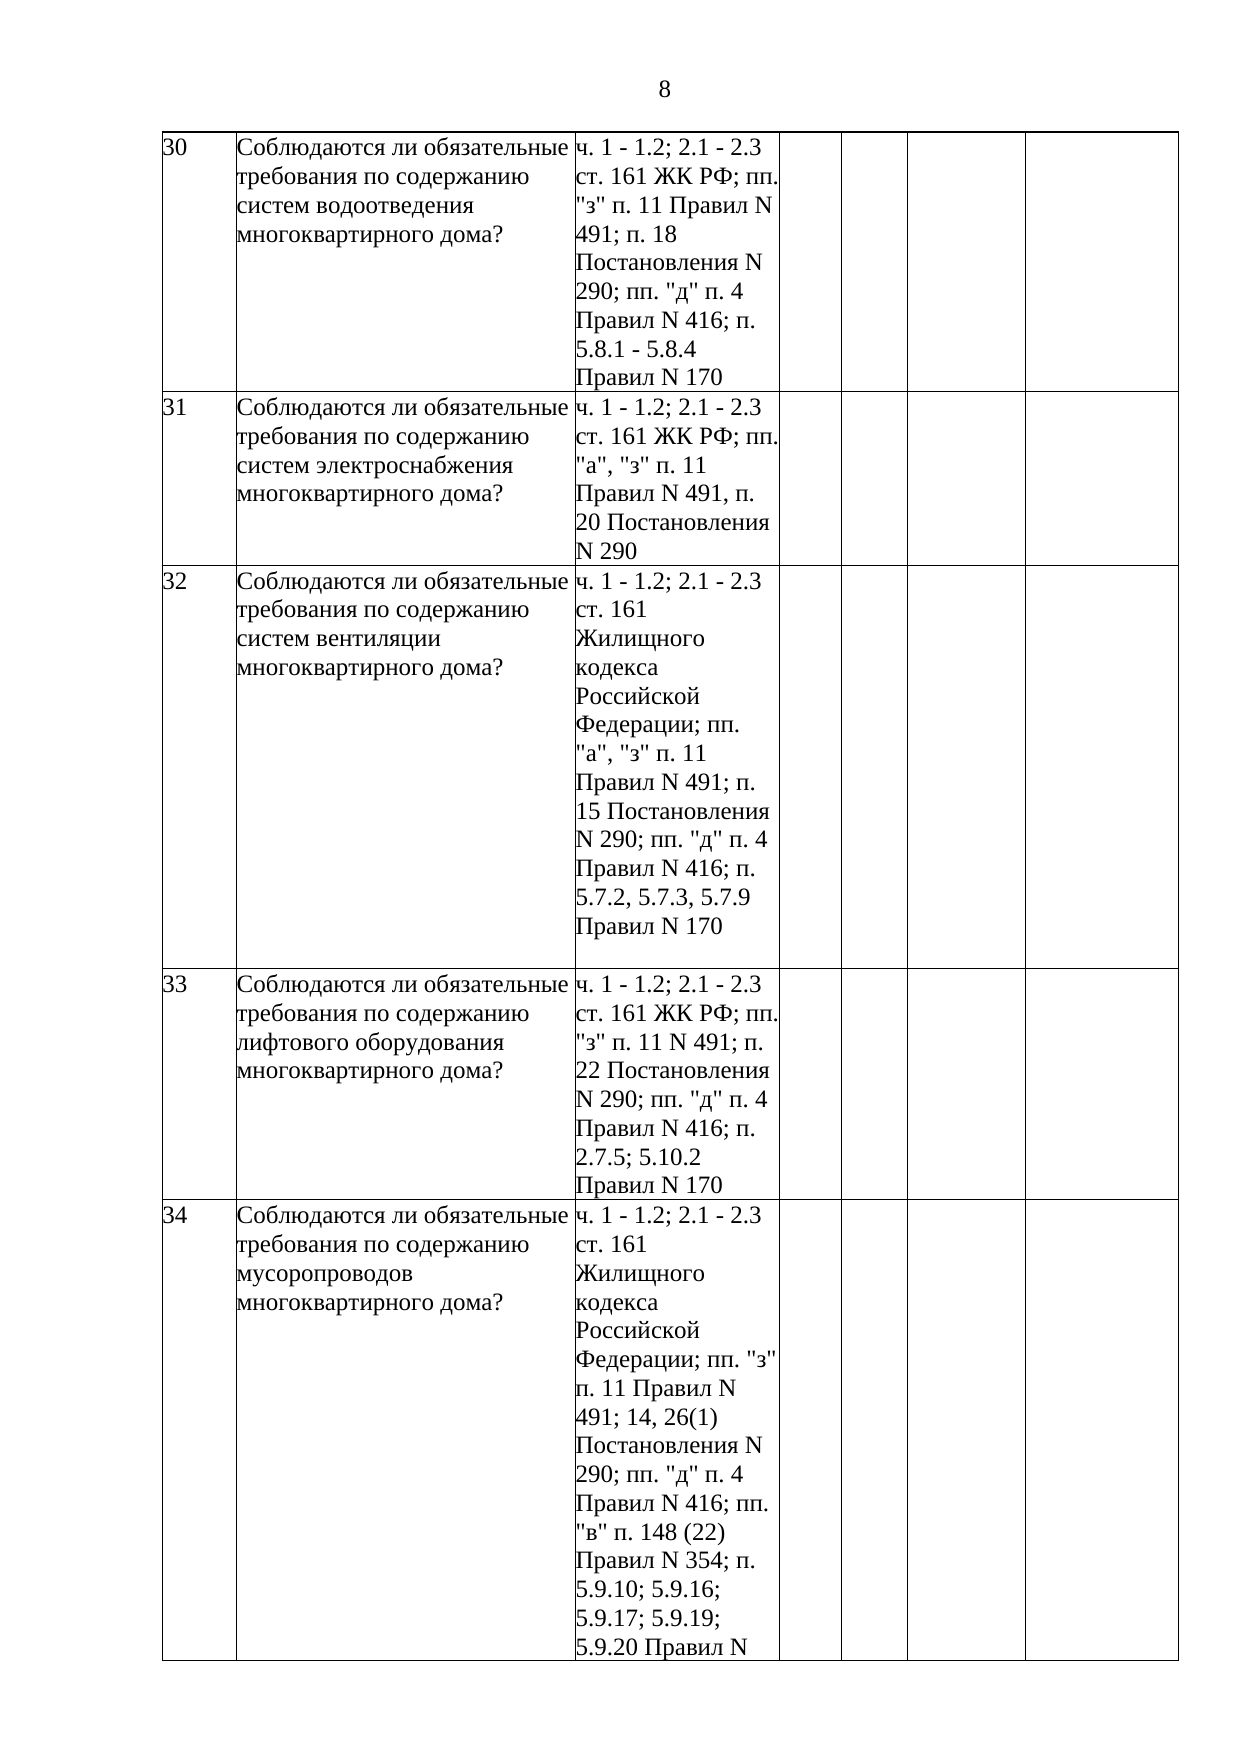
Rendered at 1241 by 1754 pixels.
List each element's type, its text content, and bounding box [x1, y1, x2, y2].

table_cell Соблюдаются ли обязательные требования по содержанию лифтового оборудования многоквартирного дома? [237, 969, 575, 1199]
table_cell [908, 1200, 1025, 1660]
table_cell Соблюдаются ли обязательные требования по содержанию мусоропроводов многоквартирного дома? [237, 1200, 575, 1660]
table_cell ч. 1 - 1.2; 2.1 - 2.3 ст. 161 ЖК РФ; пп. "з" п. 11 Правил N 491; п. 18 Постановления N 290; пп. "д" п. 4 Правил N 416; п. 5.8.1 - 5.8.4 Правил N 170 [576, 133, 779, 391]
table_cell ч. 1 - 1.2; 2.1 - 2.3 ст. 161 ЖК РФ; пп. "з" п. 11 N 491; п. 22 Постановления N 290; пп. "д" п. 4 Правил N 416; п. 2.7.5; 5.10.2 Правил N 170 [576, 969, 779, 1199]
table_cell 31 [163, 392, 236, 565]
table_cell [842, 1200, 907, 1660]
table_cell ч. 1 - 1.2; 2.1 - 2.3 ст. 161 Жилищного кодекса Российской Федерации; пп. "а", "з" п. 11 Правил N 491; п. 15 Постановления N 290; пп. "д" п. 4 Правил N 416; п. 5.7.2, 5.7.3, 5.7.9 Правил N 170 [576, 566, 779, 968]
table_cell [780, 133, 841, 391]
table_cell 30 [163, 133, 236, 391]
table_cell [842, 969, 907, 1199]
table_cell [1179, 131, 1196, 1661]
table_cell [1026, 392, 1178, 565]
table_cell [1026, 133, 1178, 391]
table_cell ч. 1 - 1.2; 2.1 - 2.3 ст. 161 Жилищного кодекса Российской Федерации; пп. "з" п. 11 Правил N 491; 14, 26(1) Постановления N 290; пп. "д" п. 4 Правил N 416; пп. "в" п. 148 (22) Правил N 354; п. 5.9.10; 5.9.16; 5.9.17; 5.9.19; 5.9.20 Правил N [576, 1200, 779, 1660]
table_cell [908, 566, 1025, 968]
table_cell [842, 392, 907, 565]
table_cell [842, 566, 907, 968]
table_cell [780, 566, 841, 968]
table_cell Соблюдаются ли обязательные требования по содержанию систем водоотведения многоквартирного дома? [237, 133, 575, 391]
table_cell [780, 1200, 841, 1660]
table_cell Соблюдаются ли обязательные требования по содержанию систем электроснабжения многоквартирного дома? [237, 392, 575, 565]
table_cell 33 [163, 969, 236, 1199]
table_cell [1026, 566, 1178, 968]
table_cell [908, 969, 1025, 1199]
table_cell [908, 392, 1025, 565]
table_cell [780, 392, 841, 565]
table_cell [908, 133, 1025, 391]
table_cell 32 [163, 566, 236, 968]
table_cell [780, 969, 841, 1199]
table_cell [1026, 1200, 1178, 1660]
table_cell [148, 131, 162, 1661]
table_cell Соблюдаются ли обязательные требования по содержанию систем вентиляции многоквартирного дома? [237, 566, 575, 968]
table_cell [1026, 969, 1178, 1199]
table_cell 34 [163, 1200, 236, 1660]
table_cell [842, 133, 907, 391]
table_cell ч. 1 - 1.2; 2.1 - 2.3 ст. 161 ЖК РФ; пп. "а", "з" п. 11 Правил N 491, п. 20 Постановления N 290 [576, 392, 779, 565]
